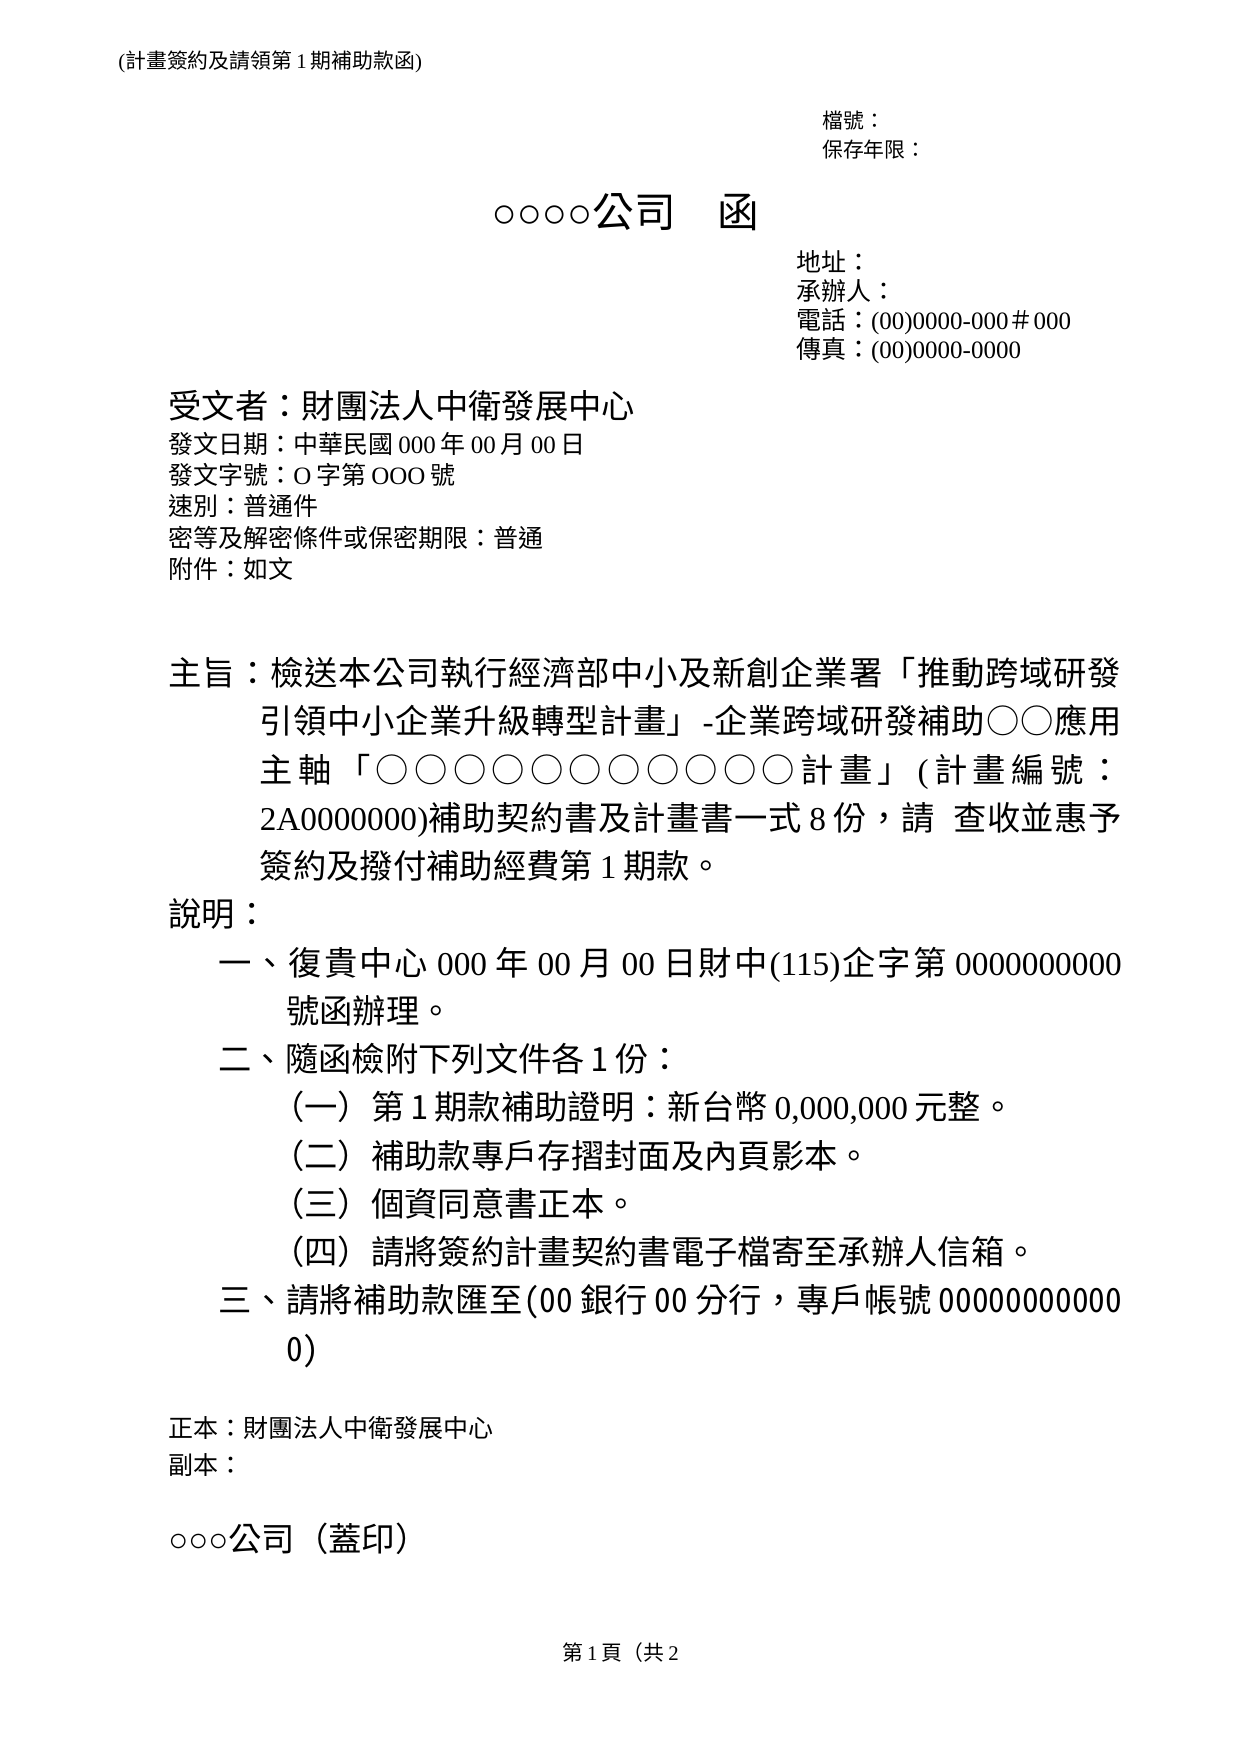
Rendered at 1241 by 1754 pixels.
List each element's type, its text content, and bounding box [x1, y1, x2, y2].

text 發文日期：中華民國000年00月00日 [168, 428, 1122, 459]
text （四）請將簽約計畫契約書電子檔寄至承辦人信箱。 [271, 1226, 1122, 1274]
text （二）補助款專戶存摺封面及內頁影本。 [271, 1129, 1122, 1178]
text 受文者：財團法人中衛發展中心 [168, 380, 1122, 428]
text （一）第1期款補助證明：新台幣0,000,000元整。 [271, 1081, 1122, 1129]
text 二、隨函檢附下列文件各1份： [218, 1033, 1122, 1081]
text 承辦人： [796, 277, 1122, 306]
text ○○○○公司 函 [118, 174, 1132, 241]
text 副本： [168, 1445, 1122, 1481]
text 一、復貴中心000年00月00日財中(115)企字第0000000000號函辦理。 [218, 936, 1122, 1033]
text 地址： [796, 248, 1122, 277]
text 正本：財團法人中衛發展中心 [168, 1409, 1122, 1445]
text 附件：如文 [168, 553, 1122, 584]
text 傳真：(00)0000-0000 [796, 336, 1122, 365]
text 電話：(00)0000-000＃000 [796, 306, 1122, 336]
text 三、請將補助款匯至(00銀行00分行，專戶帳號000000000000) [218, 1274, 1122, 1371]
text （三）個資同意書正本。 [271, 1178, 1122, 1226]
text 說明： [168, 888, 1122, 936]
text 速別：普通件 [168, 491, 1122, 522]
text 發文字號：O字第OOO號 [168, 459, 1122, 491]
text ○○○公司（蓋印） [168, 1510, 1122, 1562]
text 主旨：檢送本公司執行經濟部中小及新創企業署「推動跨域研發引領中小企業升級轉型計畫」-企業跨域研發補助○○應用主軸「○○○○○○○○○○○計畫」(計畫編號：2A0000000)補助契約書及計畫書一式8份，請 查收並惠予簽約及撥付補助經費第1期款。 [168, 647, 1122, 888]
text 密等及解密條件或保密期限：普通 [168, 522, 1122, 553]
